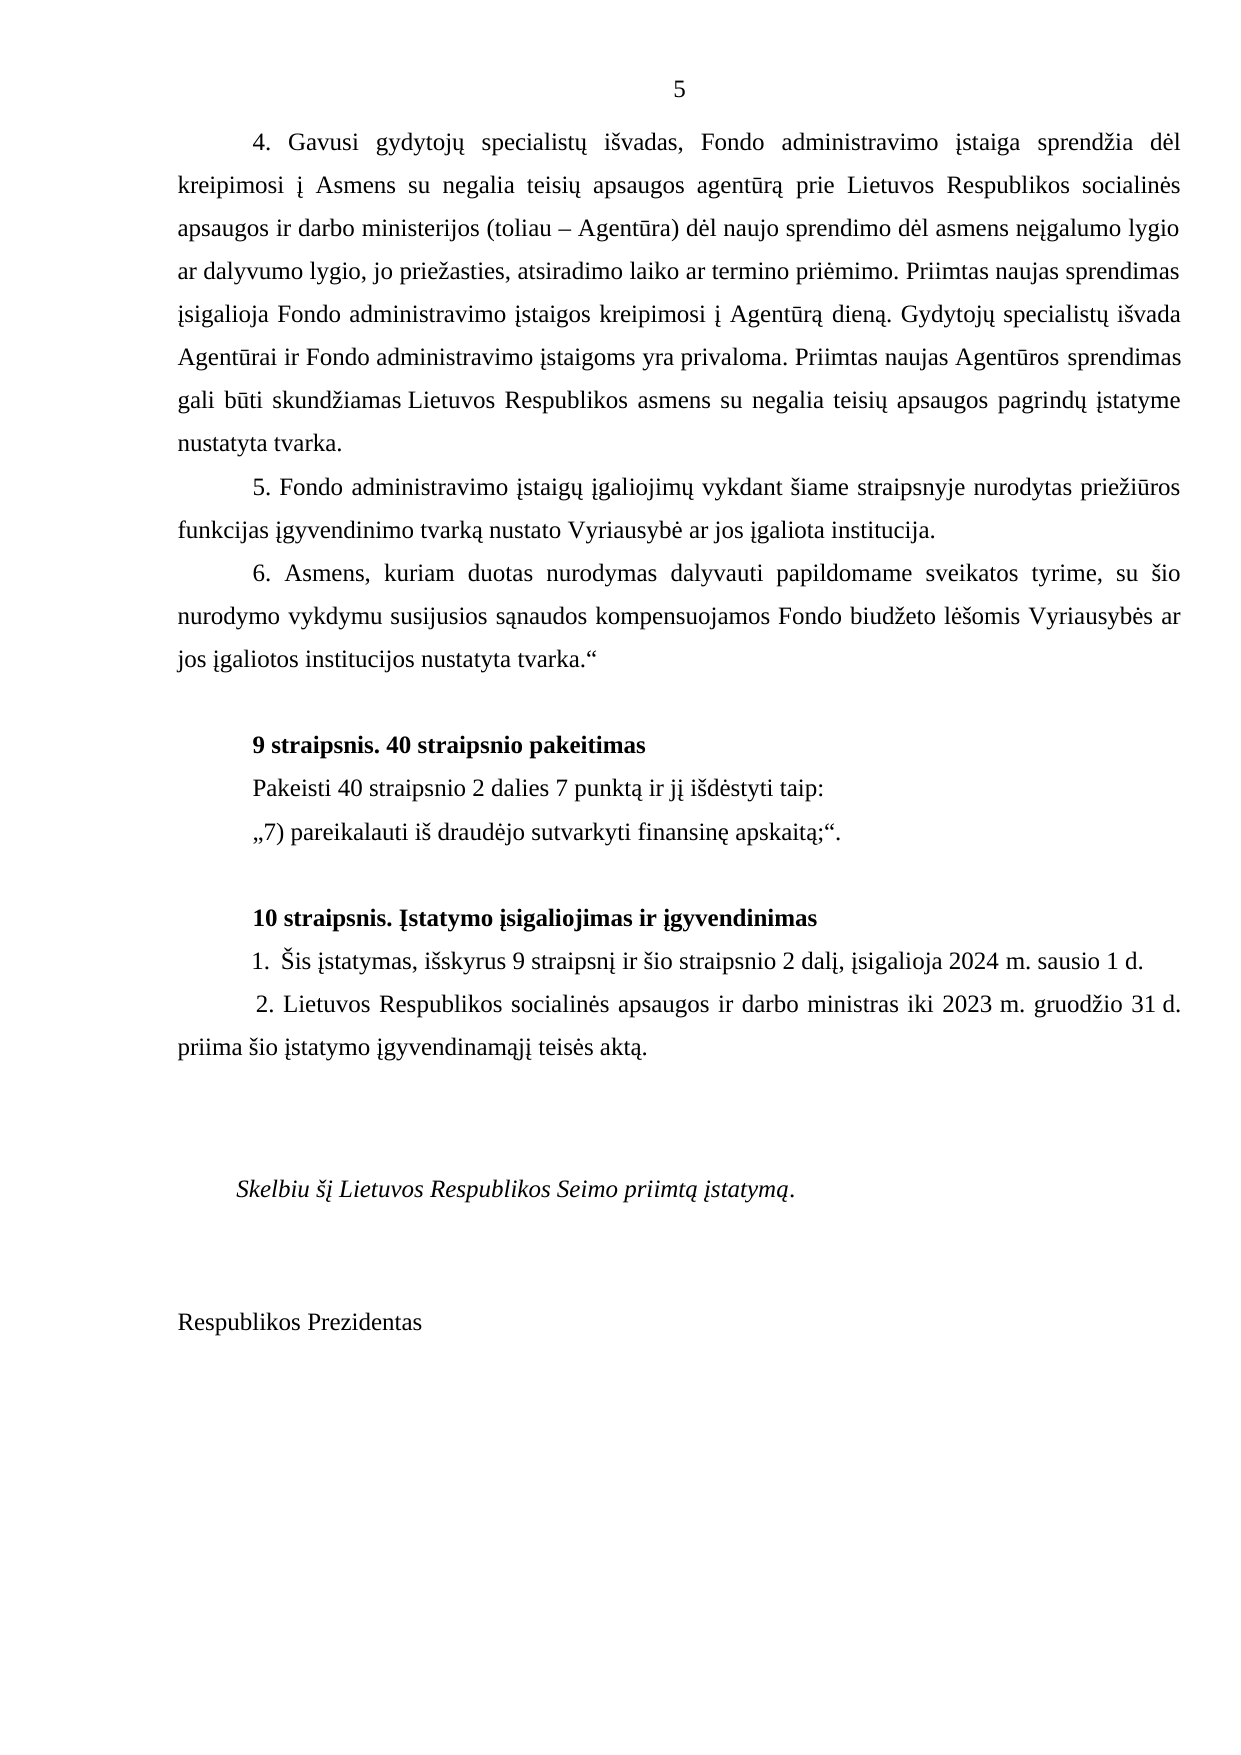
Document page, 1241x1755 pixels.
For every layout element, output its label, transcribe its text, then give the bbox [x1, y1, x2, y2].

text Respublikos Prezidentas [177, 1307, 1181, 1335]
text „7) pareikalauti iš draudėjo sutvarkyti finansinę apskaitą;“. [177, 817, 1181, 845]
text 6. Asmens, kuriam duotas nurodymas dalyvauti papildomame sveikatos tyrime, su šio nurodymo vykdymu susijusios sąnaudos kompensuojamos Fondo biudžeto lėšomis Vyriausybės ar jos įgaliotos institucijos nustatyta tvarka.“ [177, 558, 1181, 673]
text 5. Fondo administravimo įstaigų įgaliojimų vykdant šiame straipsnyje nurodytas priežiūros funkcijas įgyvendinimo tvarką nustato Vyriausybė ar jos įgaliota institucija. [177, 472, 1181, 543]
text 10 straipsnis. Įstatymo įsigaliojimas ir įgyvendinimas [177, 903, 1181, 932]
text 1. Šis įstatymas, išskyrus 9 straipsnį ir šio straipsnio 2 dalį, įsigalioja 2024 m. sausio 1 d. [251, 946, 1181, 975]
text 2. Lietuvos Respublikos socialinės apsaugos ir darbo ministras iki 2023 m. gruodžio 31 d. priima šio įstatymo įgyvendinamąjį teisės aktą. [177, 989, 1181, 1061]
text 9 straipsnis. 40 straipsnio pakeitimas [177, 730, 1181, 759]
text Pakeisti 40 straipsnio 2 dalies 7 punktą ir jį išdėstyti taip: [177, 773, 1181, 802]
text Skelbiu šį Lietuvos Respublikos Seimo priimtą įstatymą. [177, 1174, 1181, 1203]
text 4. Gavusi gydytojų specialistų išvadas, Fondo administravimo įstaiga sprendžia dėl kreipimosi į Asmens su negalia teisių apsaugos agentūrą prie Lietuvos Respublikos socialinės apsaugos ir darbo ministerijos (toliau – Agentūra) dėl naujo sprendimo dėl asmens neįgalumo lygio ar dalyvumo lygio, jo priežasties, atsiradimo laiko ar termino priėmimo. Priimtas naujas sprendimas įsigalioja Fondo administravimo įstaigos kreipimosi į Agentūrą dieną. Gydytojų specialistų išvada Agentūrai ir Fondo administravimo įstaigoms yra privaloma. Priimtas naujas Agentūros sprendimas gali būti skundžiamas Lietuvos Respublikos asmens su negalia teisių apsaugos pagrindų įstatyme nustatyta tvarka. [177, 127, 1181, 457]
